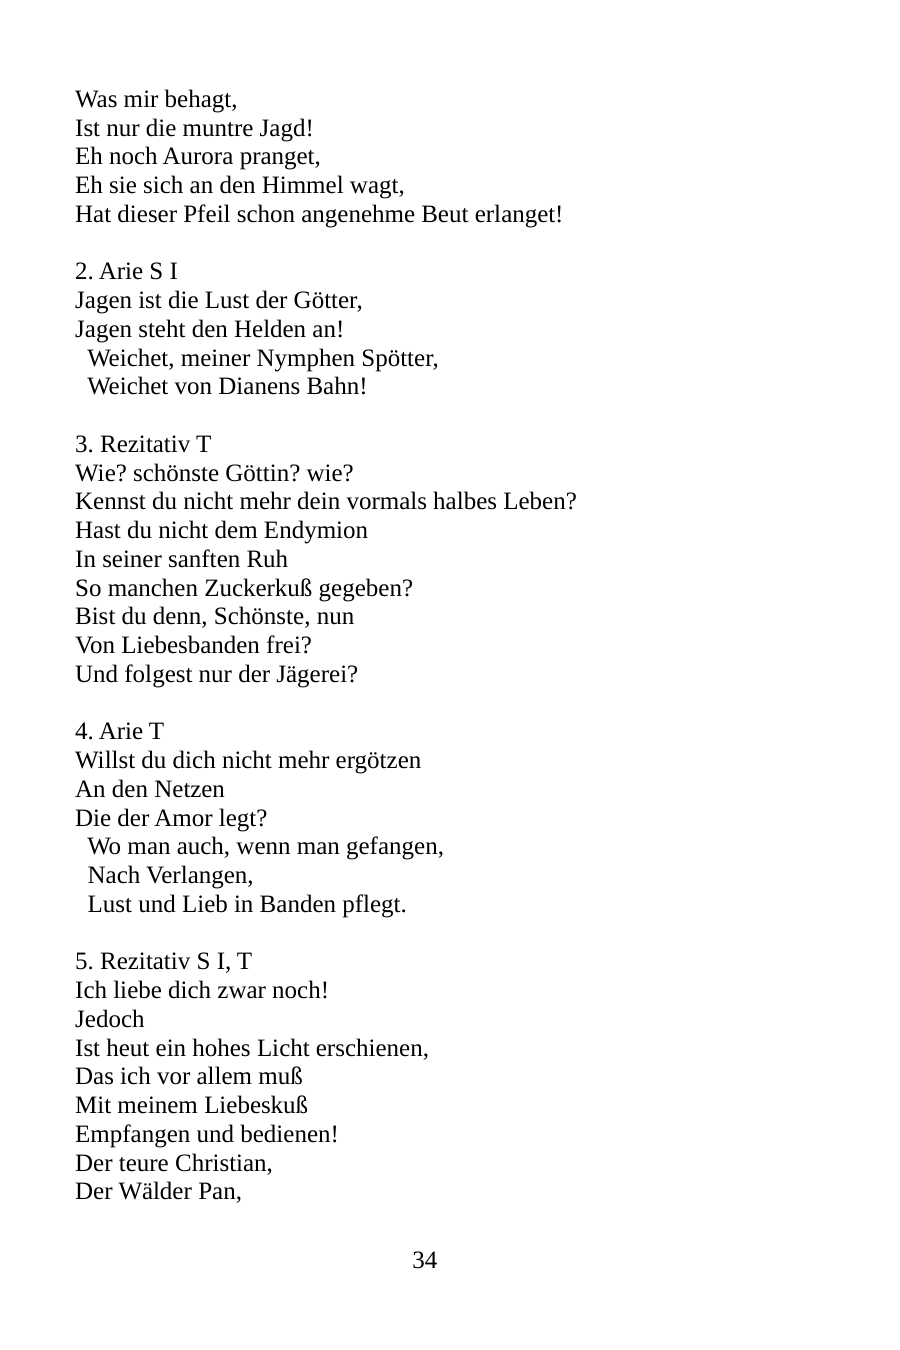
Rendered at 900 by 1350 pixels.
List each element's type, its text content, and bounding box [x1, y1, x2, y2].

text Ich liebe dich zwar noch! [75, 975, 774, 1004]
text Jedoch [75, 1004, 774, 1033]
text Das ich vor allem muß [75, 1061, 774, 1090]
text Lust und Lieb in Banden pflegt. [75, 889, 774, 918]
text Mit meinem Liebeskuß [75, 1090, 774, 1119]
text 5. Rezitativ S I, T [75, 946, 774, 975]
text Von Liebesbanden frei? [75, 630, 774, 659]
text Willst du dich nicht mehr ergötzen [75, 745, 774, 774]
text Was mir behagt, [75, 84, 774, 113]
text Hast du nicht dem Endymion [75, 515, 774, 544]
text Eh noch Aurora pranget, [75, 141, 774, 170]
text Hat dieser Pfeil schon angenehme Beut erlanget! [75, 199, 774, 228]
text Ist nur die muntre Jagd! [75, 113, 774, 141]
text In seiner sanften Ruh [75, 544, 774, 573]
text So manchen Zuckerkuß gegeben? [75, 573, 774, 601]
text Die der Amor legt? [75, 803, 774, 831]
text Jagen steht den Helden an! [75, 314, 774, 343]
text Jagen ist die Lust der Götter, [75, 285, 774, 314]
text 4. Arie T [75, 716, 774, 745]
text Wo man auch, wenn man gefangen, [75, 831, 774, 860]
text Empfangen und bedienen! [75, 1119, 774, 1148]
text Weichet, meiner Nymphen Spötter, [75, 343, 774, 371]
text Eh sie sich an den Himmel wagt, [75, 170, 774, 199]
text An den Netzen [75, 774, 774, 803]
text Nach Verlangen, [75, 860, 774, 889]
text 2. Arie S I [75, 256, 774, 285]
text Ist heut ein hohes Licht erschienen, [75, 1033, 774, 1061]
text Und folgest nur der Jägerei? [75, 659, 774, 688]
text Weichet von Dianens Bahn! [75, 371, 774, 400]
text Der teure Christian, [75, 1148, 774, 1176]
text Bist du denn, Schönste, nun [75, 601, 774, 630]
text Der Wälder Pan, [75, 1176, 774, 1205]
text Kennst du nicht mehr dein vormals halbes Leben? [75, 486, 774, 515]
text 3. Rezitativ T [75, 429, 774, 458]
text Wie? schönste Göttin? wie? [75, 458, 774, 486]
